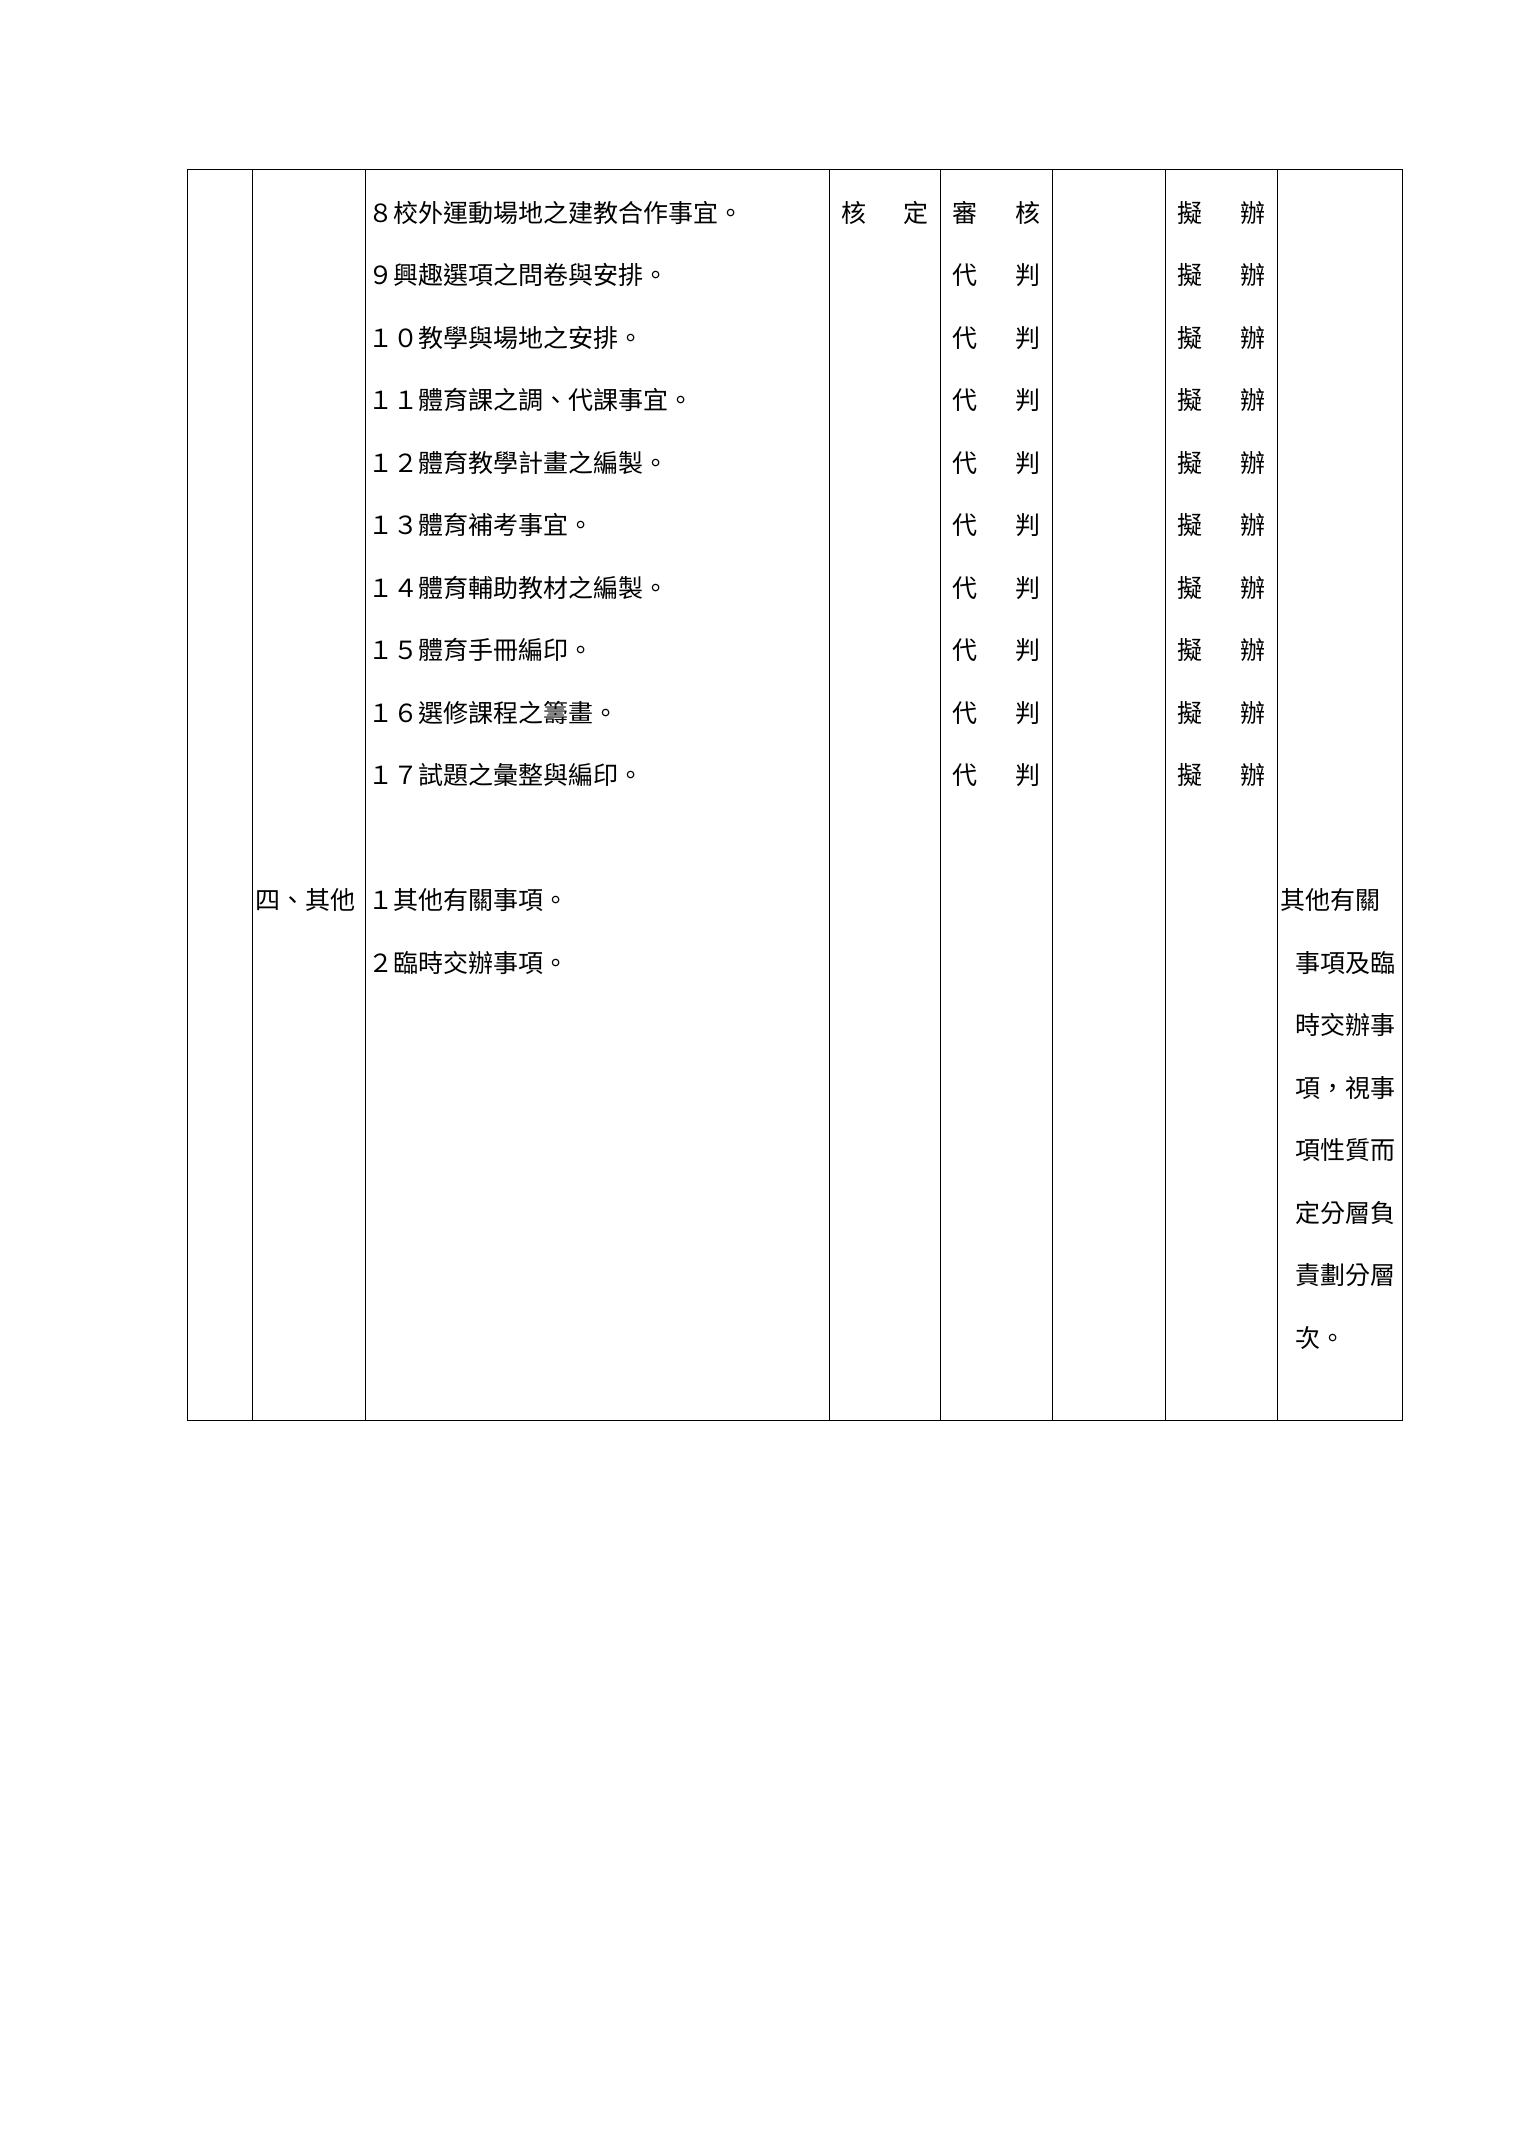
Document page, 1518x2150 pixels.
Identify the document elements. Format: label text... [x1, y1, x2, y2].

table_cell ８校外運動場地之建教合作事宜。 ９興趣選項之問卷與安排。 １０教學與場地之安排。 １１體育課之調、代課事宜。 １２體育教學計畫之編製。 １３體育補考事宜。 １４體育輔助教材之編製。 １５體育手冊編印。 １６選修課程之籌畫。 １７試題之彙整與編印。 １其他有關事項。 ２臨時交辦事項。 [366, 170, 829, 1420]
table_cell [188, 170, 252, 1420]
table_cell 核 定 [830, 170, 940, 1420]
table_cell 四、其他 [253, 170, 365, 1420]
table_cell 擬 辦 擬 辦 擬 辦 擬 辦 擬 辦 擬 辦 擬 辦 擬 辦 擬 辦 擬 辦 [1166, 170, 1277, 1420]
table_cell [1053, 170, 1165, 1420]
table_cell 其他有關 事項及臨 時交辦事 項，視事 項性質而 定分層負 責劃分層 次。 [1278, 170, 1402, 1420]
table_cell 審 核 代 判 代 判 代 判 代 判 代 判 代 判 代 判 代 判 代 判 [941, 170, 1052, 1420]
